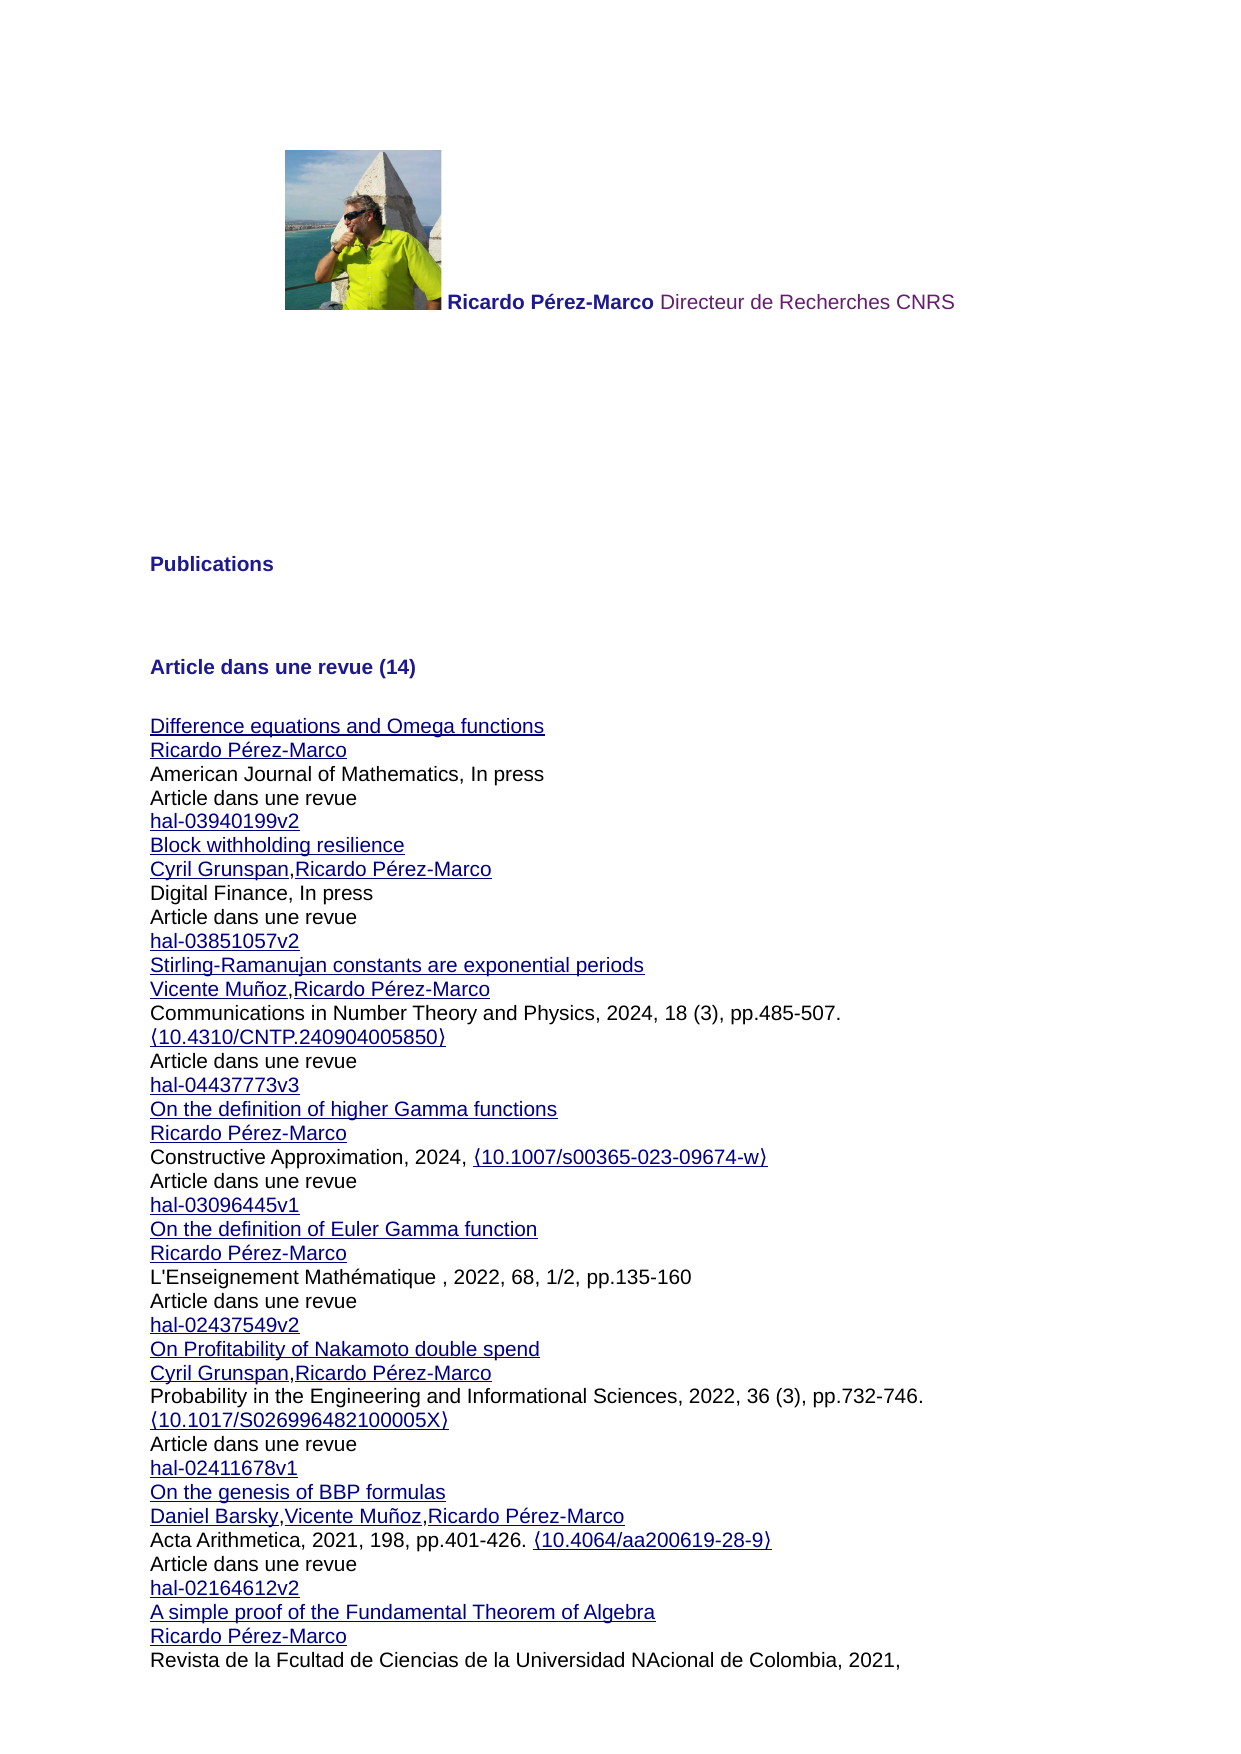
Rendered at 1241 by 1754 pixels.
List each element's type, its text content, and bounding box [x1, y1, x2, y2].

table_cell On the genesis of BBP formulas Daniel Barsky,Vicente Muñoz,Ricardo Pérez-Marco Acta Arithmetica, 2021, 198, pp.401-426. ⟨10.4064/aa200619-28-9⟩ Article dans une revue hal-02164612v2 [150, 1480, 1090, 1600]
subtitle Ricardo Pérez-Marco Directeur de Recherches CNRS [150, 150, 1090, 313]
table_cell On the definition of higher Gamma functions Ricardo Pérez-Marco Constructive Approximation, 2024, ⟨10.1007/s00365-023-09674-w⟩ Article dans une revue hal-03096445v1 [150, 1097, 1090, 1217]
table_cell On Profitability of Nakamoto double spend Cyril Grunspan,Ricardo Pérez-Marco Probability in the Engineering and Informational Sciences, 2022, 36 (3), pp.732-746. ⟨10.1017/S026996482100005X⟩ Article dans une revue hal-02411678v1 [150, 1336, 1090, 1480]
table_cell Stirling-Ramanujan constants are exponential periods Vicente Muñoz,Ricardo Pérez-Marco Communications in Number Theory and Physics, 2024, 18 (3), pp.485-507. ⟨10.4310/CNTP.240904005850⟩ Article dans une revue hal-04437773v3 [150, 953, 1090, 1097]
subtitle Publications [150, 552, 1090, 576]
table_cell A simple proof of the Fundamental Theorem of Algebra Ricardo Pérez-Marco Revista de la Fcultad de Ciencias de la Universidad NAcional de Colombia, 2021, [150, 1600, 1090, 1672]
subtitle Article dans une revue (14) [150, 655, 1090, 679]
picture [285, 150, 442, 310]
table_header Difference equations and Omega functions Ricardo Pérez-Marco American Journal of Mathematics, In press Article dans une revue hal-03940199v2 [150, 714, 1090, 833]
table_cell On the definition of Euler Gamma function Ricardo Pérez-Marco L'Enseignement Mathématique , 2022, 68, 1/2, pp.135-160 Article dans une revue hal-02437549v2 [150, 1217, 1090, 1336]
table_cell Block withholding resilience Cyril Grunspan,Ricardo Pérez-Marco Digital Finance, In press Article dans une revue hal-03851057v2 [150, 833, 1090, 953]
